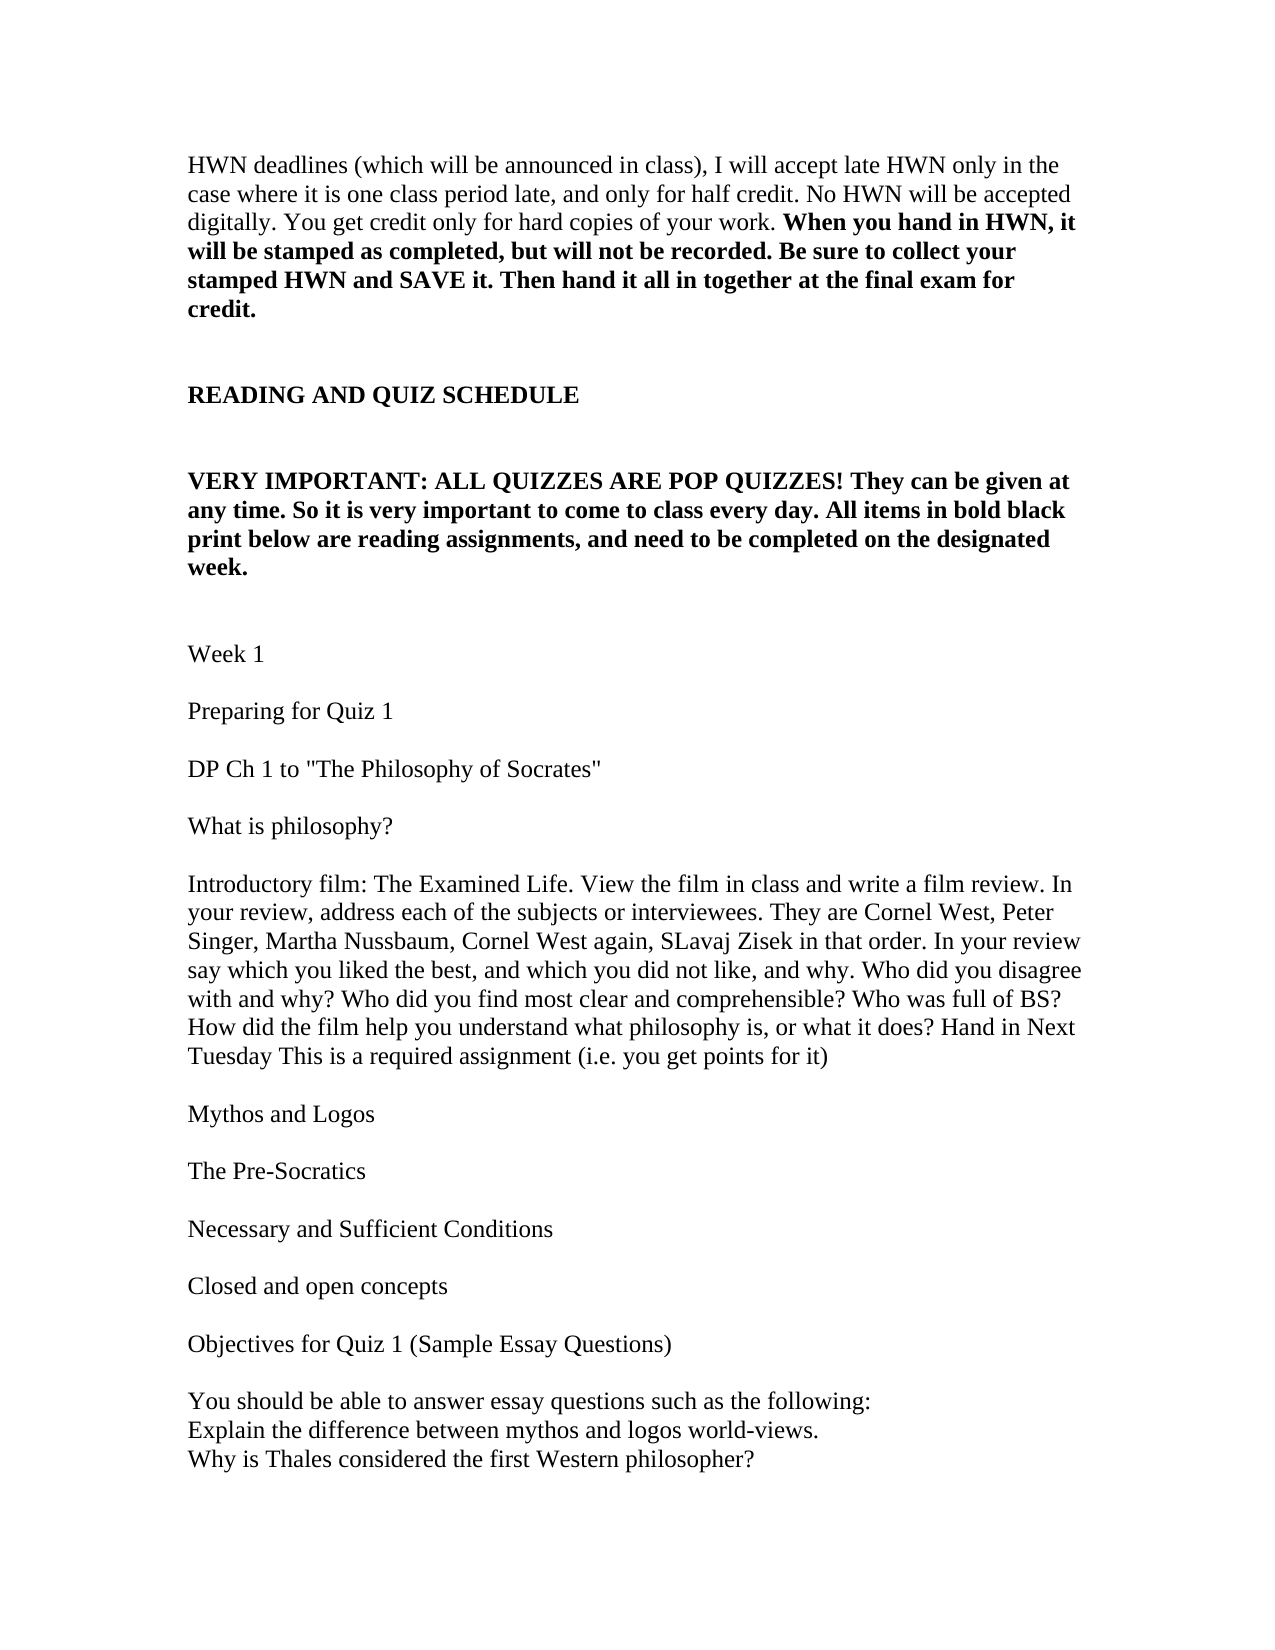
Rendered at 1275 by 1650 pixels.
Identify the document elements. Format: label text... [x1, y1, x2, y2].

text Objectives for Quiz 1 (Sample Essay Questions) [187, 1329, 1087, 1357]
text Preparing for Quiz 1 [187, 696, 1087, 725]
text READING AND QUIZ SCHEDULE [187, 380, 1087, 409]
text HWN deadlines (which will be announced in class), I will accept late HWN only in the case where it is one class period late, and only for half credit. No HWN will be accepted digitally. You get credit only for hard copies of your work. When you hand in HWN, it will be stamped as completed, but will not be recorded. Be sure to collect your stamped HWN and SAVE it. Then hand it all in together at the final exam for credit. [187, 150, 1087, 322]
text You should be able to answer essay questions such as the following: [187, 1386, 1087, 1415]
text VERY IMPORTANT: ALL QUIZZES ARE POP QUIZZES! They can be given at any time. So it is very important to come to class every day. All items in bold black print below are reading assignments, and need to be completed on the designated week. [187, 466, 1087, 581]
text Week 1 [187, 639, 1087, 667]
text Necessary and Sufficient Conditions [187, 1214, 1087, 1242]
text Explain the difference between mythos and logos world-views. [187, 1415, 1087, 1444]
text The Pre-Socratics [187, 1156, 1087, 1185]
text What is philosophy? [187, 811, 1087, 840]
text Mythos and Logos [187, 1099, 1087, 1127]
text DP Ch 1 to "The Philosophy of Socrates" [187, 754, 1087, 782]
text Why is Thales considered the first Western philosopher? [187, 1444, 1087, 1472]
text Introductory film: The Examined Life. View the film in class and write a film review. In your review, address each of the subjects or interviewees. They are Cornel West, Peter Singer, Martha Nussbaum, Cornel West again, SLavaj Zisek in that order. In your review say which you liked the best, and which you did not like, and why. Who did you disagree with and why? Who did you find most clear and comprehensible? Who was full of BS? How did the film help you understand what philosophy is, or what it does? Hand in Next Tuesday This is a required assignment (i.e. you get points for it) [187, 869, 1087, 1070]
text Closed and open concepts [187, 1271, 1087, 1300]
